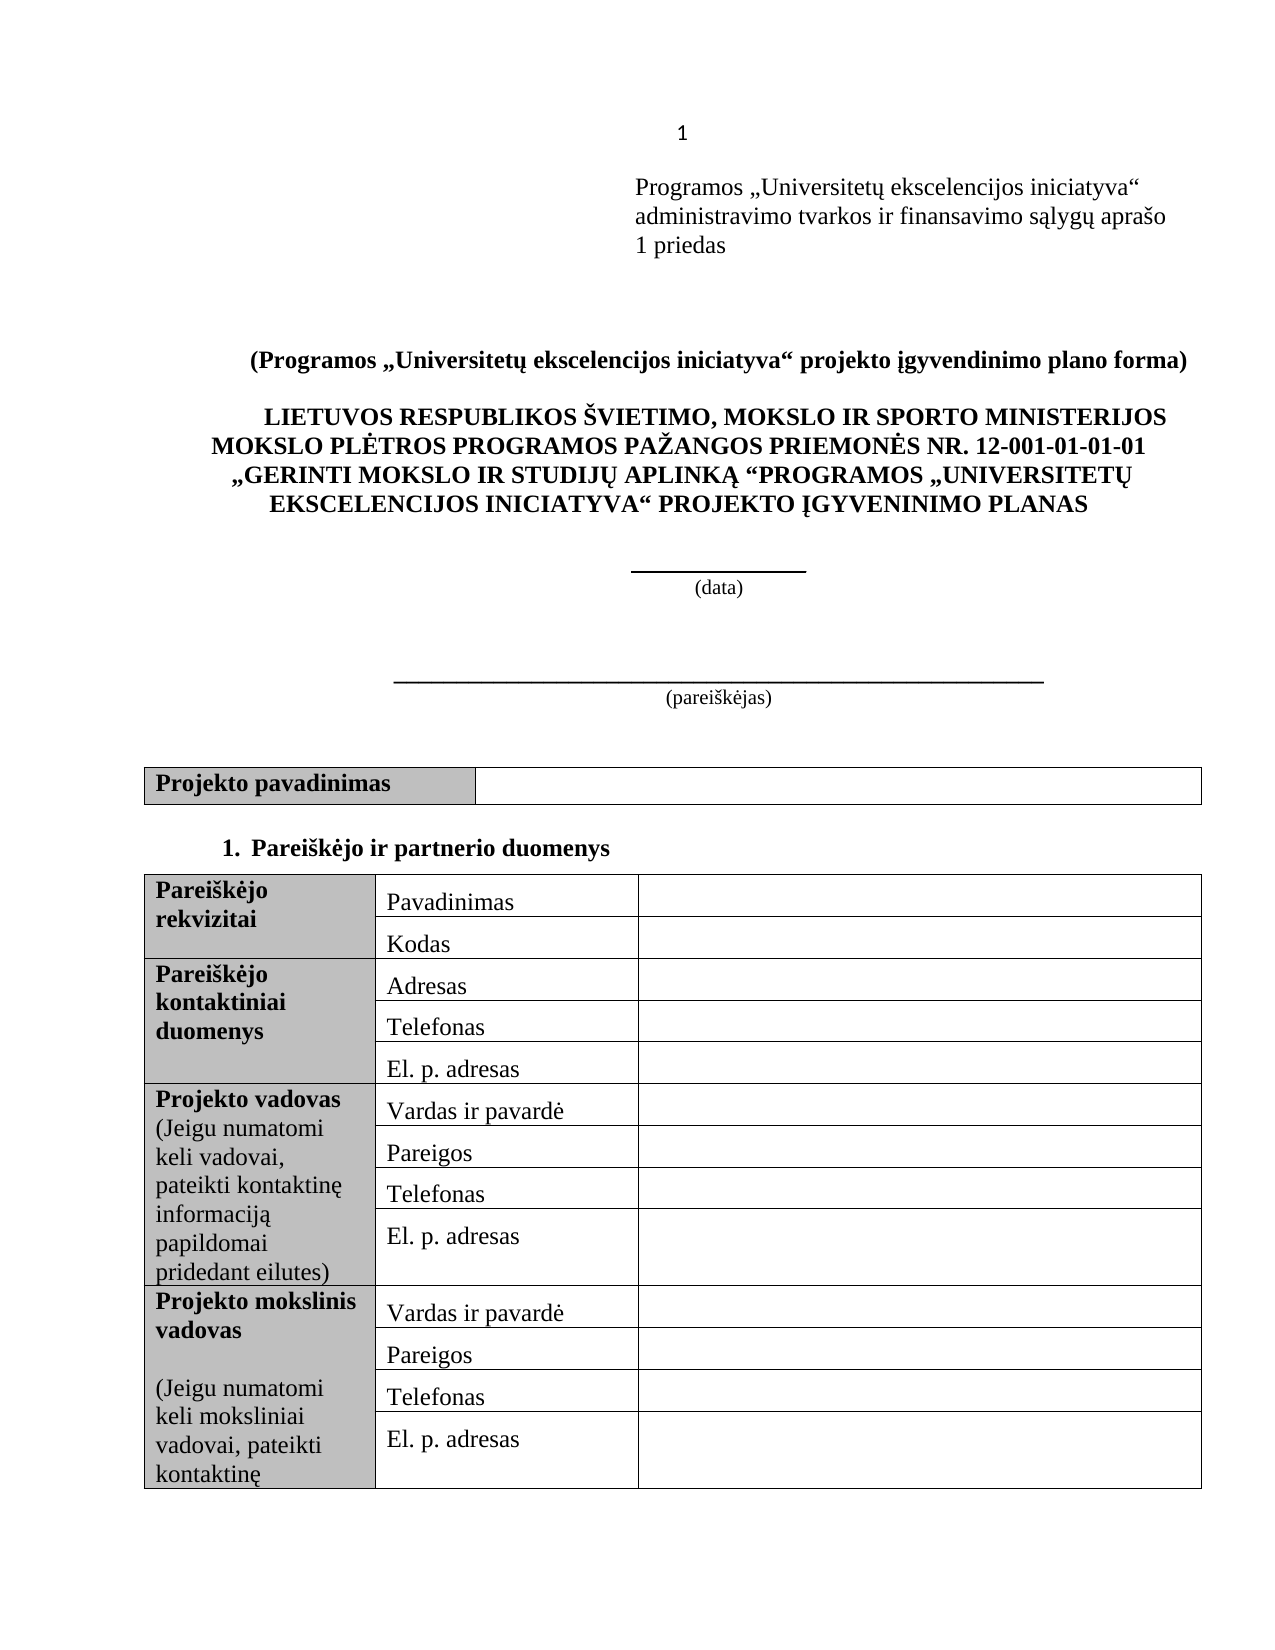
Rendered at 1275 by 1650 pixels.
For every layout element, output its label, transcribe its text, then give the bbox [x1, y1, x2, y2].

table_cell Kodas [376, 917, 638, 958]
text 1. Pareiškėjo ir partnerio duomenys [148, 833, 1216, 862]
table_cell [639, 959, 1201, 999]
table_cell [639, 1126, 1201, 1167]
table_header Pavadinimas [376, 875, 638, 916]
table_cell [639, 917, 1201, 958]
text LIETUVOS RESPUBLIKOS ŠVIETIMO, MOKSLO IR SPORTO MINISTERIJOS MOKSLO PLĖTROS PROGRAMOS PAŽANGOS PRIEMONĖS NR. 12-001-01-01-01 „GERINTI MOKSLO IR STUDIJŲ APLINKĄ “PROGRAMOS „UNIVERSITETŲ EKSCELENCIJOS INICIATYVA“ PROJEKTO ĮGYVENINIMO PLANAS [148, 402, 1216, 517]
table_cell Vardas ir pavardė [376, 1286, 638, 1327]
table_header Projekto pavadinimas [145, 768, 475, 804]
table_header [639, 875, 1201, 916]
table_cell Projekto mokslinis vadovas (Jeigu numatomi keli moksliniai vadovai, pateikti kontaktinę [145, 1286, 375, 1488]
table_cell Telefonas [376, 1001, 638, 1041]
table_cell [639, 1412, 1201, 1488]
table_cell [639, 1286, 1201, 1327]
table_cell Adresas [376, 959, 638, 999]
text (Programos „Universitetų ekscelencijos iniciatyva“ projekto įgyvendinimo plano forma) [148, 345, 1216, 374]
table_cell Pareiškėjo kontaktiniai duomenys [145, 959, 375, 1083]
table_cell [639, 1042, 1201, 1083]
text Programos „Universitetų ekscelencijos iniciatyva“ [635, 172, 1216, 201]
table_cell [639, 1328, 1201, 1369]
text ______________ [148, 546, 1216, 575]
table_cell El. p. adresas [376, 1209, 638, 1285]
table_cell El. p. adresas [376, 1412, 638, 1488]
table_cell El. p. adresas [376, 1042, 638, 1083]
text administravimo tvarkos ir finansavimo sąlygų aprašo [635, 201, 1216, 230]
table_header [476, 768, 1201, 804]
table_cell [639, 1168, 1201, 1208]
text 1 priedas [635, 230, 1216, 259]
text (pareiškėjas) [148, 685, 1216, 709]
table_cell [639, 1209, 1201, 1285]
table_cell Vardas ir pavardė [376, 1084, 638, 1125]
table_cell [639, 1370, 1201, 1411]
table_cell Pareigos [376, 1126, 638, 1167]
table_cell Projekto vadovas (Jeigu numatomi keli vadovai, pateikti kontaktinę informaciją papildomai pridedant eilutes) [145, 1084, 375, 1285]
text ____________________________________________________ [148, 657, 1216, 685]
text (data) [148, 575, 1216, 599]
table_cell Telefonas [376, 1370, 638, 1411]
table_header Pareiškėjo rekvizitai [145, 875, 375, 958]
table_cell [639, 1001, 1201, 1041]
table_cell [639, 1084, 1201, 1125]
table_cell Pareigos [376, 1328, 638, 1369]
table_cell Telefonas [376, 1168, 638, 1208]
